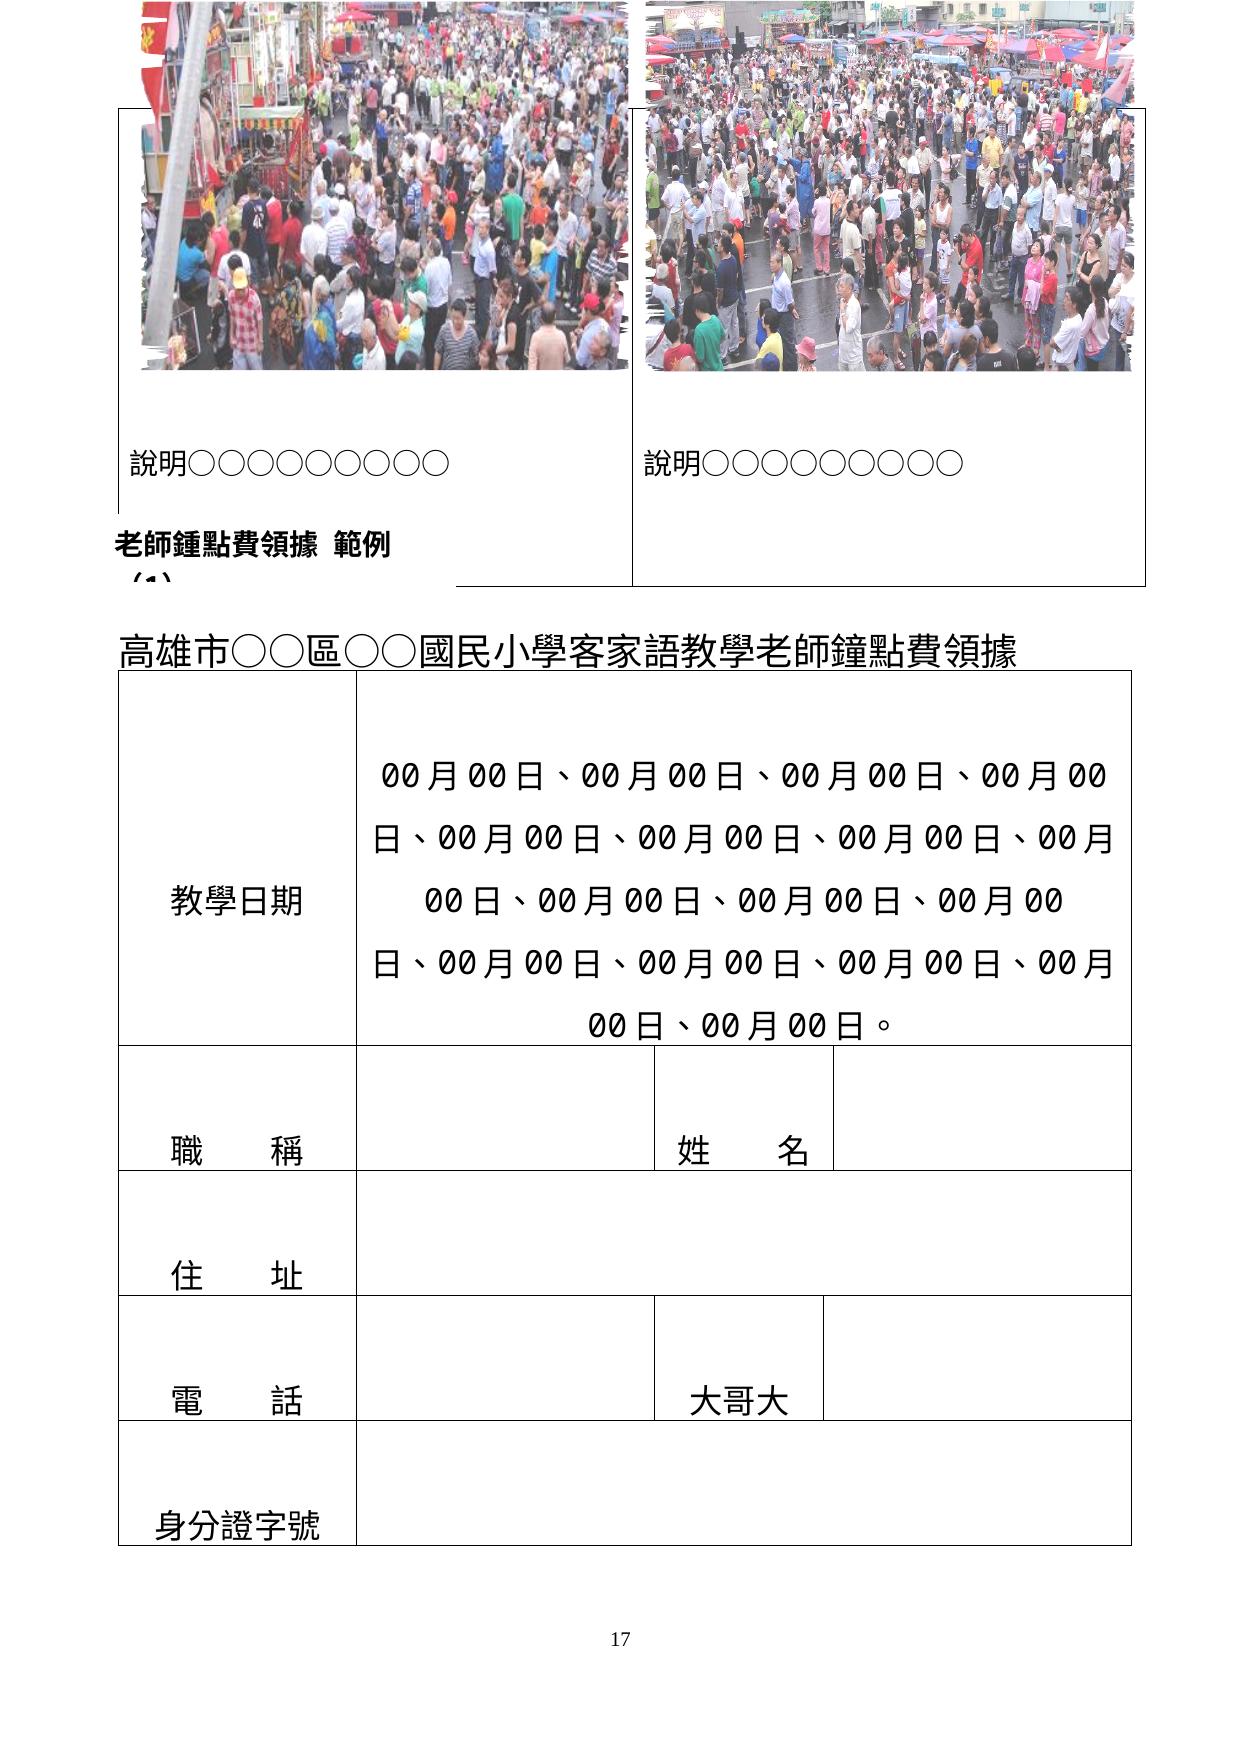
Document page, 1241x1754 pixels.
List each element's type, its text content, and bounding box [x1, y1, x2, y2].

table_header 00月00日、00月00日、00月00日、00月00日、00月00日、00月00日、00月00日、00月00日、00月00日、00月00日、00月00日、00月00日、00月00日、00月00日、00月00日、00月00日。 [357, 671, 1131, 1045]
table_cell 大哥大 [655, 1296, 823, 1420]
table_cell 住 址 [119, 1171, 356, 1295]
table_cell 電 話 [119, 1296, 356, 1420]
table_cell 姓 名 [655, 1046, 833, 1170]
table_cell 說明○○○○○○○○○ [633, 109, 1145, 586]
table_cell 職 稱 [119, 1046, 356, 1170]
text 高雄市○○區○○國民小學客家語教學老師鐘點費領據 [118, 608, 1122, 670]
table_cell [357, 1421, 1131, 1545]
table_cell 身分證字號 [119, 1421, 356, 1545]
text 高雄市○○區○○國民小學客家語教學老師鐘點費領據 [99, 514, 456, 589]
table_cell [824, 1296, 1131, 1420]
table_cell [357, 1296, 654, 1420]
table_cell [357, 1046, 654, 1170]
table_header 教學日期 [119, 671, 356, 1045]
table_cell 說明○○○○○○○○○ [119, 109, 632, 586]
table_cell [357, 1171, 1131, 1295]
text 老師鍾點費領據 範例（1） [114, 521, 441, 581]
table_cell [834, 1046, 1131, 1170]
